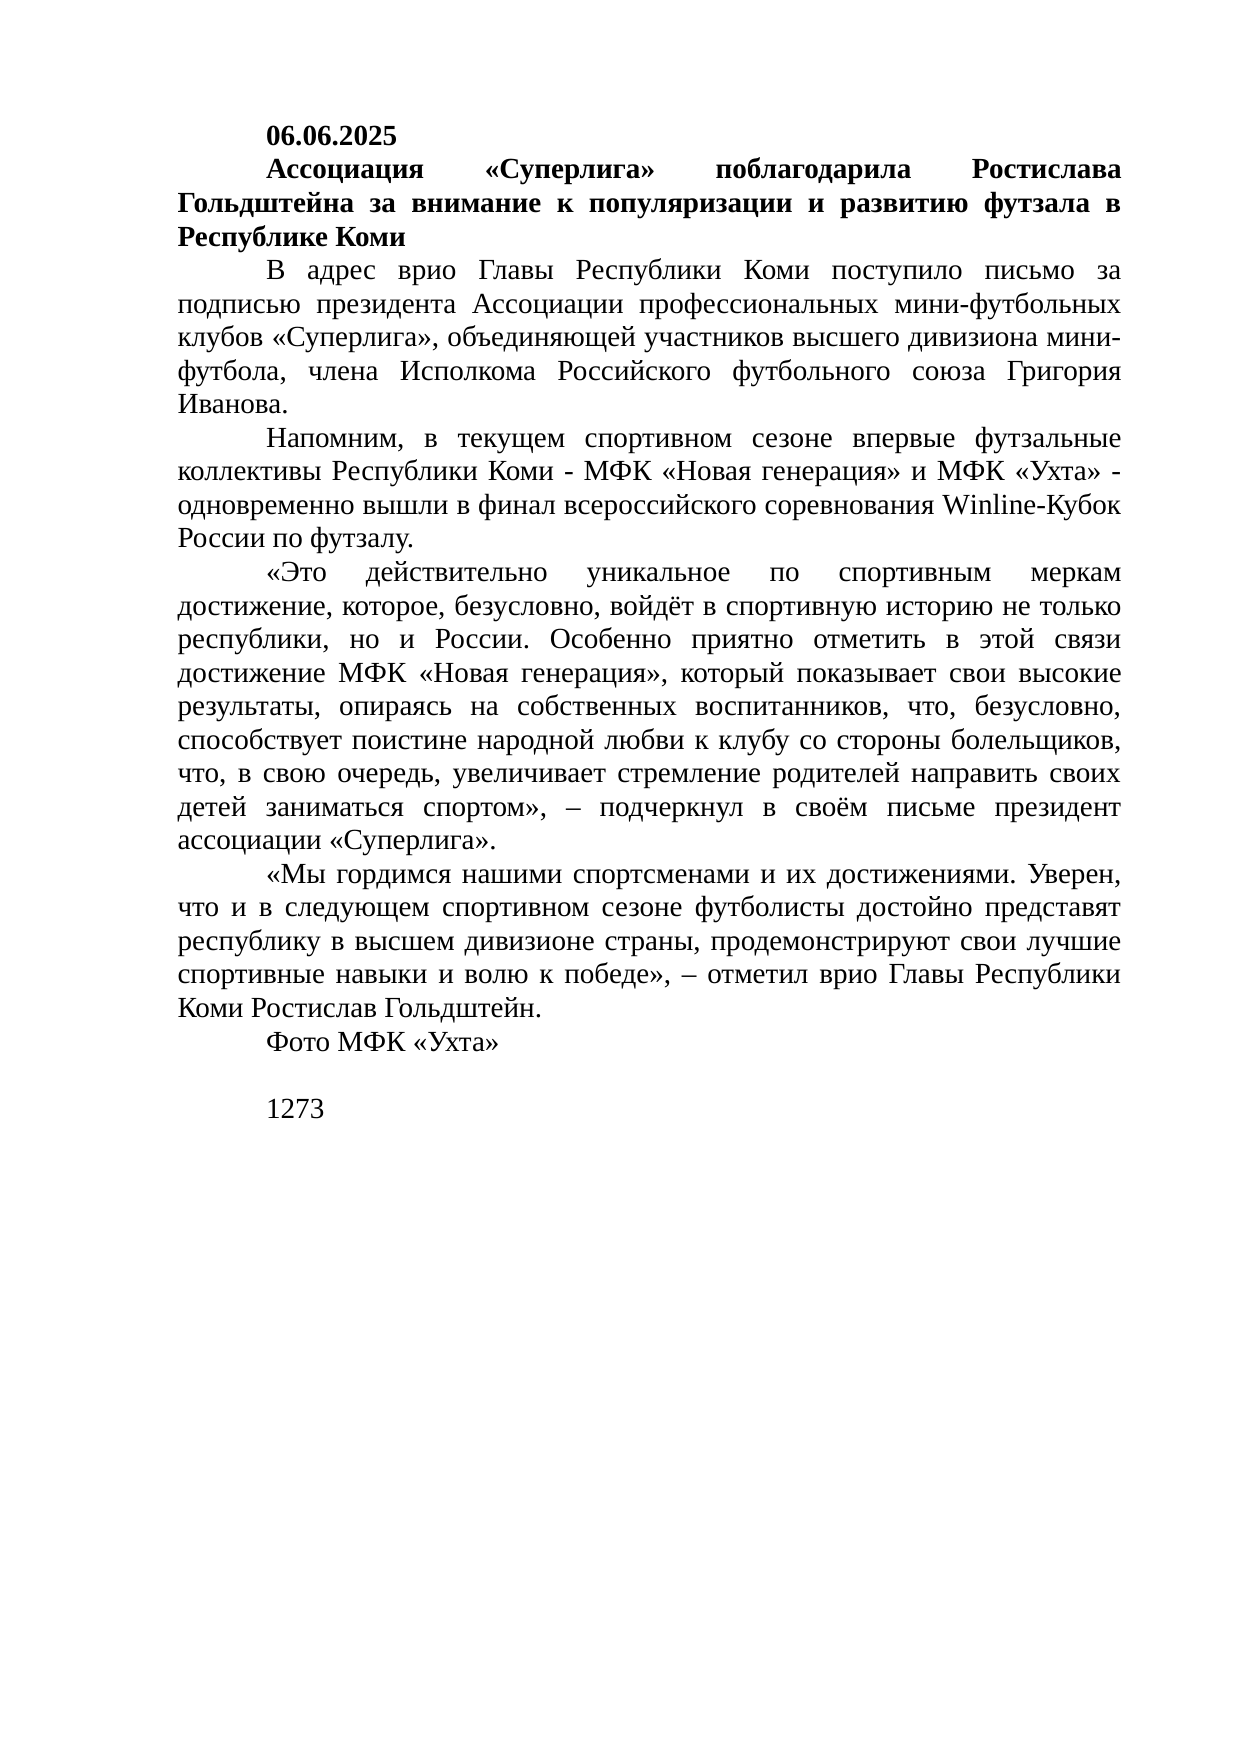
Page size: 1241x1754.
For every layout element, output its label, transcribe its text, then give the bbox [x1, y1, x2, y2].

text «Это действительно уникальное по спортивным меркам достижение, которое, безусловно, войдёт в спортивную историю не только республики, но и России. Особенно приятно отметить в этой связи достижение МФК «Новая генерация», который показывает свои высокие результаты, опираясь на собственных воспитанников, что, безусловно, способствует поистине народной любви к клубу со стороны болельщиков, что, в свою очередь, увеличивает стремление родителей направить своих детей заниматься спортом», – подчеркнул в своём письме президент ассоциации «Суперлига». [177, 554, 1122, 856]
text Фото МФК «Ухта» [177, 1024, 1122, 1057]
text Ассоциация «Суперлига» поблагодарила Ростислава Гольдштейна за внимание к популяризации и развитию футзала в Республике Коми [177, 152, 1122, 252]
text 1273 [177, 1091, 1122, 1124]
text «Мы гордимся нашими спортсменами и их достижениями. Уверен, что и в следующем спортивном сезоне футболисты достойно представят республику в высшем дивизионе страны, продемонстрируют свои лучшие спортивные навыки и волю к победе», – отметил врио Главы Республики Коми Ростислав Гольдштейн. [177, 856, 1122, 1024]
text Напомним, в текущем спортивном сезоне впервые футзальные коллективы Республики Коми - МФК «Новая генерация» и МФК «Ухта» - одновременно вышли в финал всероссийского соревнования Wіnlіne-Кубок России по футзалу. [177, 420, 1122, 554]
text 06.06.2025 [177, 118, 1122, 152]
text В адрес врио Главы Республики Коми поступило письмо за подписью президента Ассоциации профессиональных мини-футбольных клубов «Суперлига», объединяющей участников высшего дивизиона мини-футбола, члена Исполкома Российского футбольного союза Григория Иванова. [177, 252, 1122, 420]
